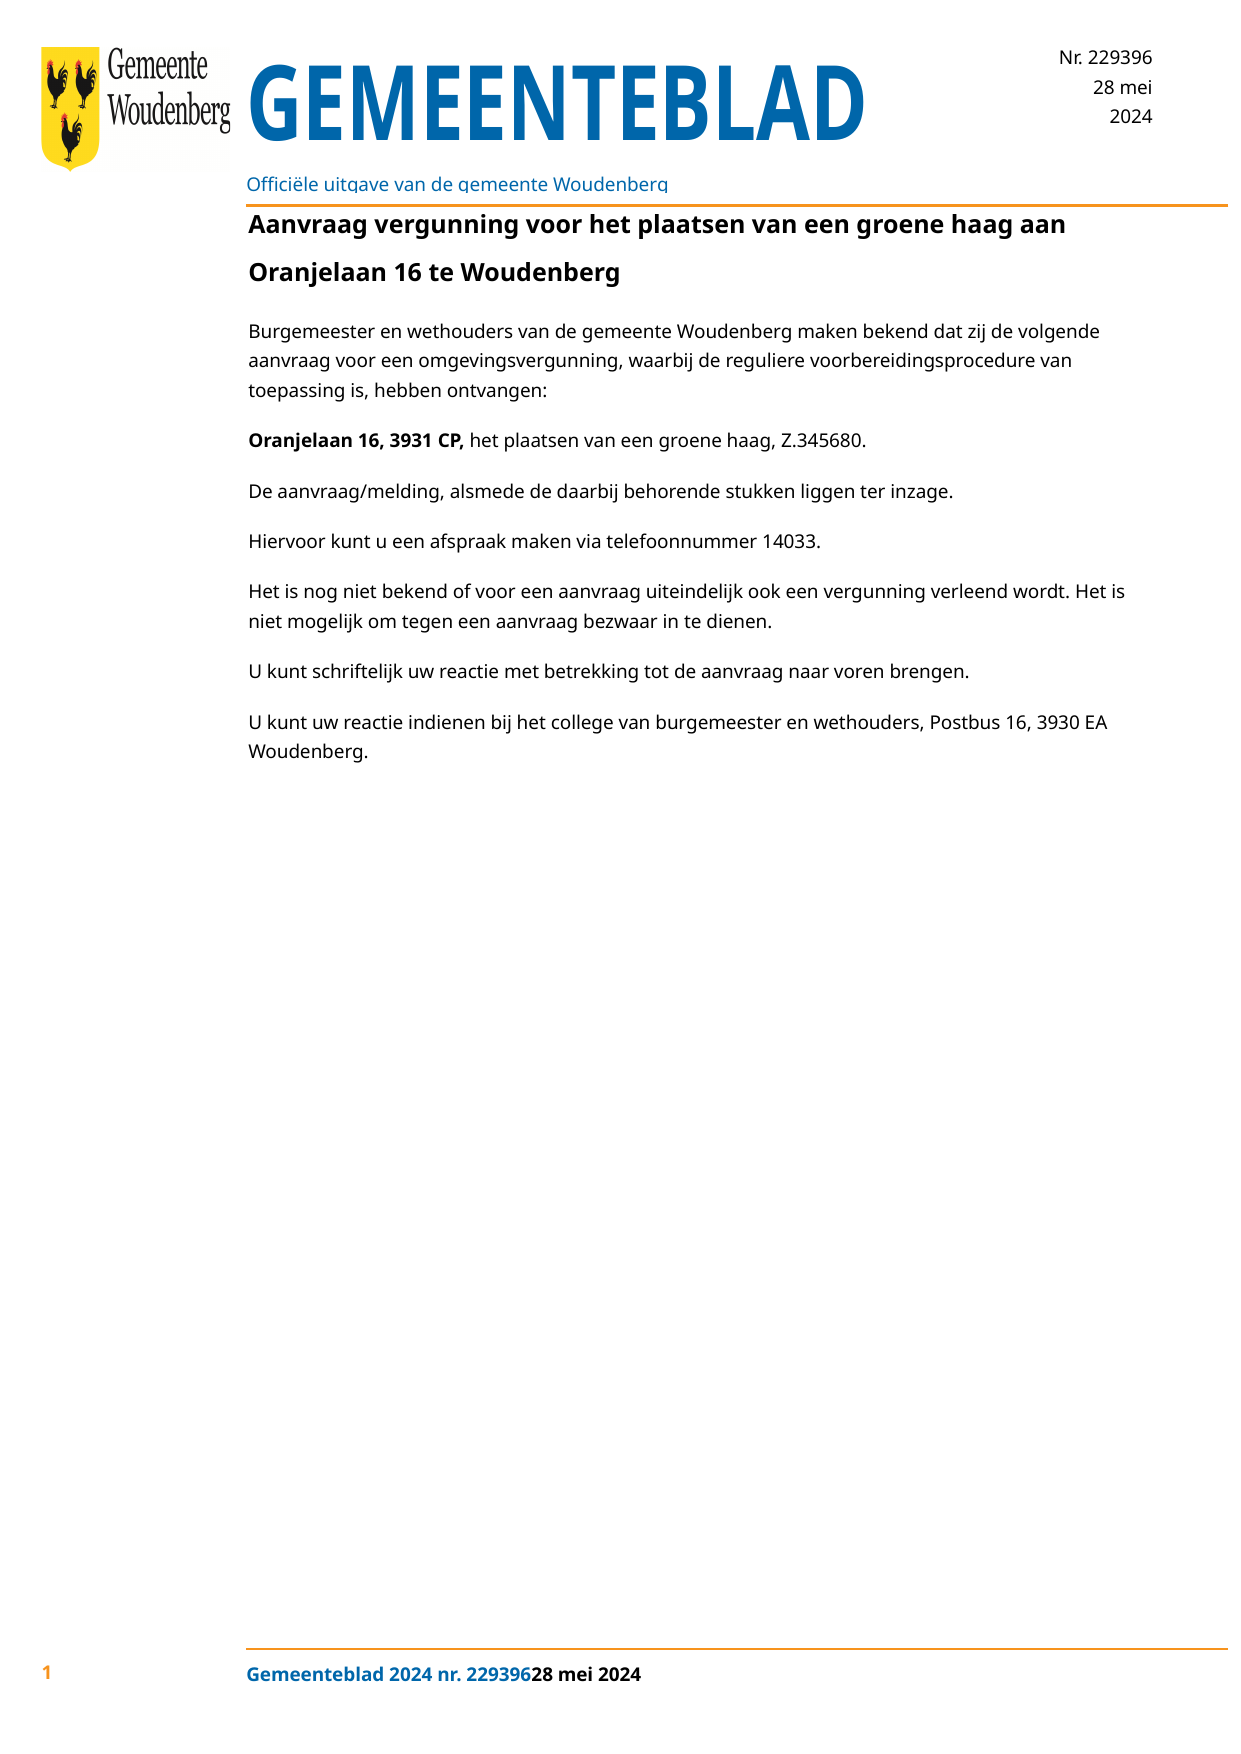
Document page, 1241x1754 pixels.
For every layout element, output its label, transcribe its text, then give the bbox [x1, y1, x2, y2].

text De aanvraag/melding, alsmede de daarbij behorende stukken liggen ter inzage. [248, 478, 1152, 504]
text Burgemeester en wethouders van de gemeente Woudenberg maken bekend dat zij de volgende aanvraag voor een omgevingsvergunning, waarbij de reguliere voorbereidingsprocedure van toepassing is, hebben ontvangen: [248, 318, 1152, 403]
text Hiervoor kunt u een afspraak maken via telefoonnummer 14033. [248, 528, 1152, 554]
text Het is nog niet bekend of voor een aanvraag uiteindelijk ook een vergunning verleend wordt. Het is niet mogelijk om tegen een aanvraag bezwaar in te dienen. [248, 579, 1152, 634]
text Oranjelaan 16, 3931 CP, het plaatsen van een groene haag, Z.345680. [248, 427, 1152, 453]
picture [41, 47, 231, 172]
text Aanvraag vergunning voor het plaatsen van een groene haag aan Oranjelaan 16 te Woudenberg [248, 207, 1152, 288]
text U kunt schriftelijk uw reactie met betrekking tot de aanvraag naar voren brengen. [248, 659, 1152, 684]
text U kunt uw reactie indienen bij het college van burgemeester en wethouders, Postbus 16, 3930 EA Woudenberg. [248, 709, 1152, 764]
